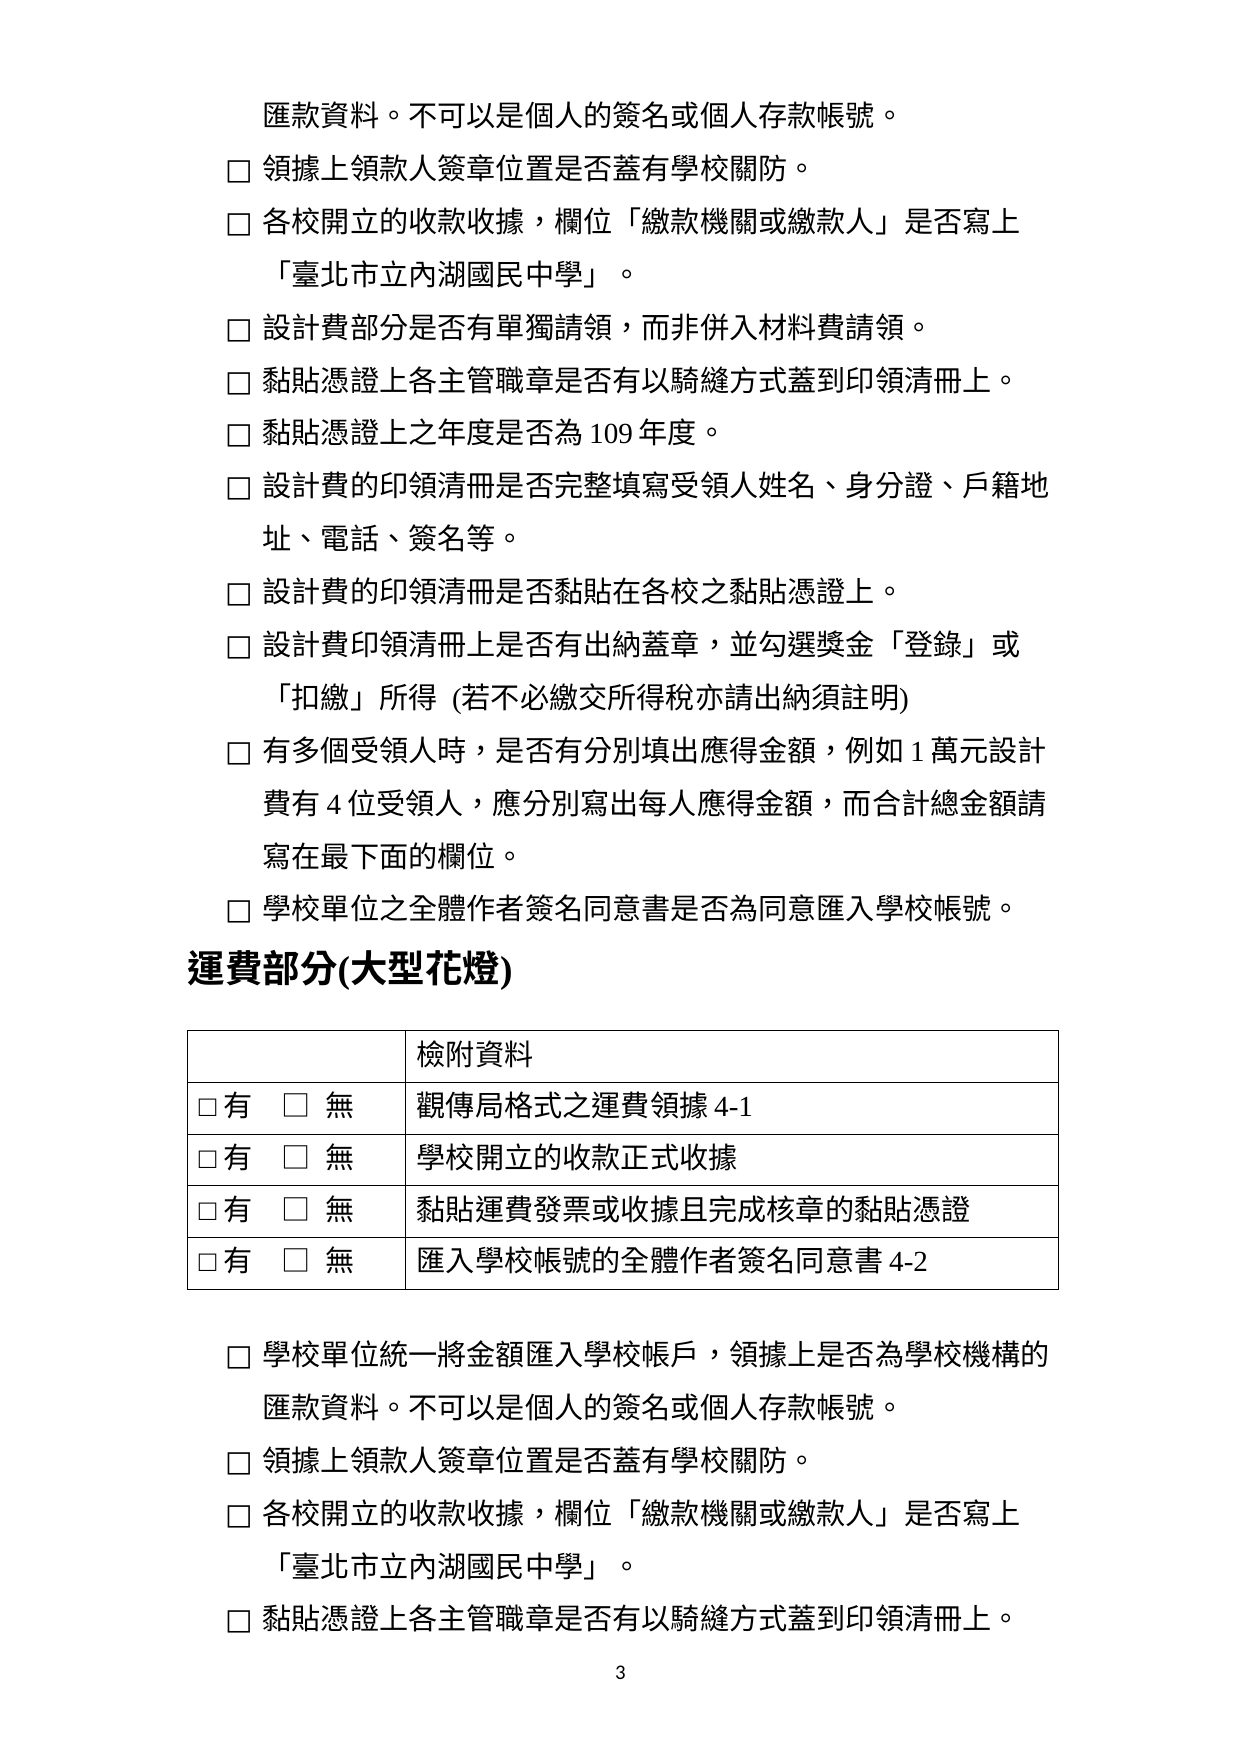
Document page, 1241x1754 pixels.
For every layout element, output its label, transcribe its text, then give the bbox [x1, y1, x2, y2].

list 領據上領款人簽章位置是否蓋有學校關防。 [225, 146, 1053, 188]
list 黏貼憑證上之年度是否為109年度。 [225, 410, 1053, 452]
table_cell □ 有 □ 無 [188, 1135, 405, 1185]
table_cell 匯入學校帳號的全體作者簽名同意書4-2 [406, 1238, 1058, 1289]
text 運費部分(大型花燈) [187, 939, 1053, 993]
list 設計費印領清冊上是否有出納蓋章，並勾選獎金「登錄」或「扣繳」所得 (若不必繳交所得稅亦請出納須註明) [225, 622, 1053, 717]
list 設計費的印領清冊是否黏貼在各校之黏貼憑證上。 [225, 569, 1053, 611]
list 設計費部分是否有單獨請領，而非併入材料費請領。 [225, 304, 1053, 347]
list 設計費的印領清冊是否完整填寫受領人姓名、身分證、戶籍地址、電話、簽名等。 [225, 463, 1053, 558]
list 黏貼憑證上各主管職章是否有以騎縫方式蓋到印領清冊上。 [225, 357, 1053, 399]
table_cell 黏貼運費發票或收據且完成核章的黏貼憑證 [406, 1186, 1058, 1237]
table_cell □ 有 □ 無 [188, 1186, 405, 1237]
list 領據上領款人簽章位置是否蓋有學校關防。 [225, 1437, 1053, 1480]
table_header 檢附資料 [406, 1031, 1058, 1082]
list 各校開立的收款收據，欄位「繳款機關或繳款人」是否寫上「臺北市立內湖國民中學」。 [225, 198, 1053, 294]
table_cell □ 有 □ 無 [188, 1238, 405, 1289]
list 有多個受領人時，是否有分別填出應得金額，例如1萬元設計費有4位受領人，應分別寫出每人應得金額，而合計總金額請寫在最下面的欄位。 [225, 727, 1053, 875]
table_cell 學校開立的收款正式收據 [406, 1135, 1058, 1185]
list 黏貼憑證上各主管職章是否有以騎縫方式蓋到印領清冊上。 [225, 1596, 1053, 1638]
list 各校開立的收款收據，欄位「繳款機關或繳款人」是否寫上「臺北市立內湖國民中學」。 [225, 1490, 1053, 1585]
list 匯款資料。不可以是個人的簽名或個人存款帳號。 [225, 93, 1053, 135]
list 學校單位統一將金額匯入學校帳戶，領據上是否為學校機構的匯款資料。不可以是個人的簽名或個人存款帳號。 [225, 1332, 1053, 1427]
table_cell □ 有 □ 無 [188, 1083, 405, 1134]
list 學校單位之全體作者簽名同意書是否為同意匯入學校帳號。 [225, 886, 1053, 928]
table_cell 觀傳局格式之運費領據4-1 [406, 1083, 1058, 1134]
table_header [188, 1031, 405, 1082]
